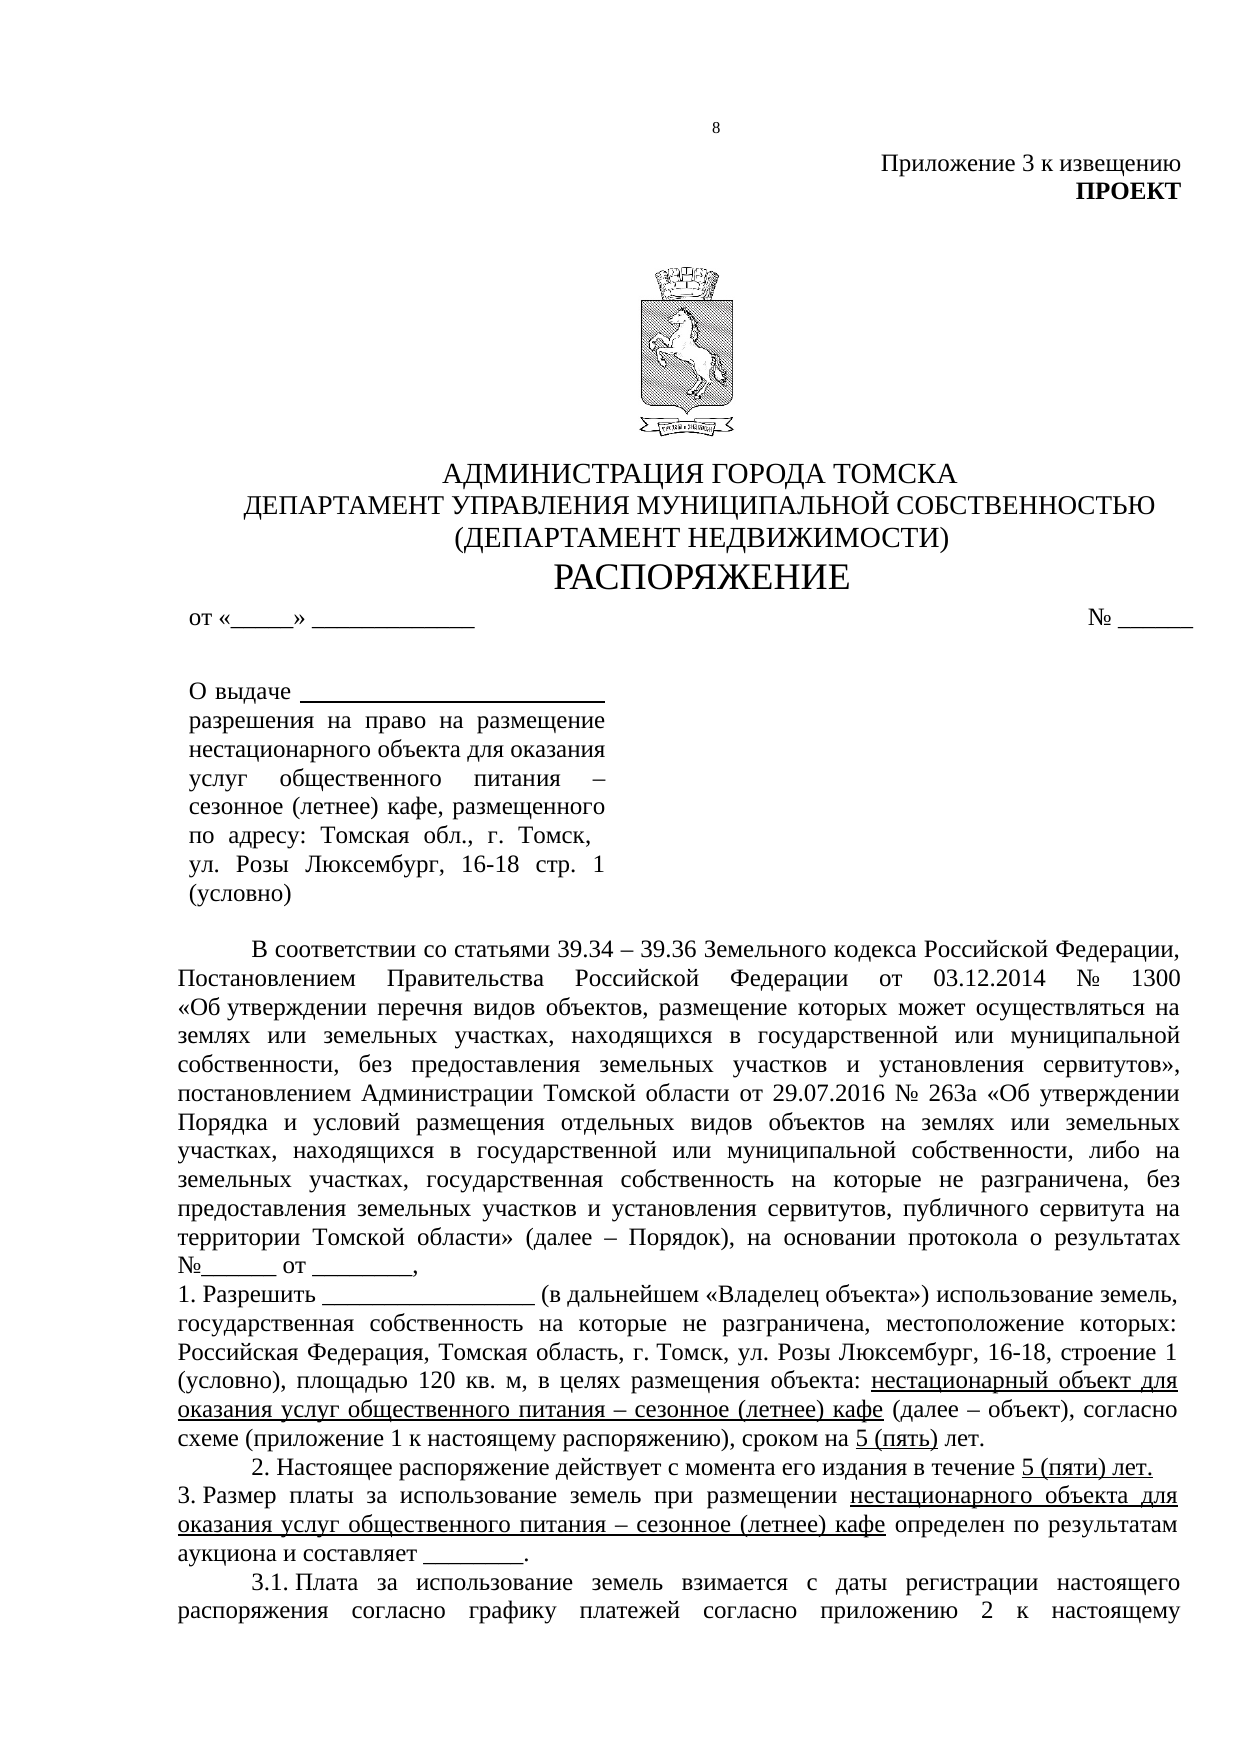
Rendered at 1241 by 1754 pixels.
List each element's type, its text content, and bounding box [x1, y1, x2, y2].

text 2. Настоящее распоряжение действует с момента его издания в течение 5 (пяти) лет. [177, 1452, 1181, 1480]
text 1. Разрешить _________________ (в дальнейшем «Владелец объекта») использование земель, государственная собственность на которые не разграничена, местоположение которых: Российская Федерация, Томская область, г. Томск, ул. Розы Люксембург, 16-18, строение 1 (условно), площадью 120 кв. м, в целях размещения объекта: нестационарный объект для оказания услуг общественного питания – сезонное (летнее) кафе (далее – объект), согласно схеме (приложение 1 к настоящему распоряжению), сроком на 5 (пять) лет. [177, 1279, 1178, 1452]
table_cell № ______ [620, 602, 1211, 676]
text В соответствии со статьями 39.34 – 39.36 Земельного кодекса Российской Федерации, Постановлением Правительства Российской Федерации от 03.12.2014 № 1300 «Об утверждении перечня видов объектов, размещение которых может осуществляться на землях или земельных участках, находящихся в государственной или муниципальной собственности, без предоставления земельных участков и установления сервитутов», постановлением Администрации Томской области от 29.07.2016 № 263а «Об утверждении Порядка и условий размещения отдельных видов объектов на землях или земельных участках, находящихся в государственной или муниципальной собственности, либо на земельных участках, государственная собственность на которые не разграничена, без предоставления земельных участков и установления сервитутов, публичного сервитута на территории Томской области» (далее – Порядок), на основании протокола о результатах №______ от ________, [177, 934, 1181, 1279]
table_cell [177, 456, 200, 602]
text Приложение 3 к извещению [118, 148, 1181, 176]
table_cell [620, 676, 1211, 934]
table_header АДМИНИСТРАЦИЯ ГОРОДА ТОМСКА ДЕПАРТАМЕНТ УПРАВЛЕНИЯ МУНИЦИПАЛЬНОЙ СОБСТВЕННОСТЬЮ (ДЕПАРТАМЕНТ НЕДВИЖИМОСТИ) РАСПОРЯЖЕНИЕ [200, 456, 1211, 602]
table_cell от «_____» _____________ [177, 602, 620, 676]
text 3.1. Плата за использование земель взимается с даты регистрации настоящего распоряжения согласно графику платежей согласно приложению 2 к настоящему [177, 1567, 1181, 1624]
table_cell О выдаче ООО «УК Жилремсервис-I» разрешения на право на размещение нестационарного объекта для оказания услуг общественного питания – сезонное (летнее) кафе, размещенного по адресу: Томская обл., г. Томск, ул. Розы Люксембург, 16-18 стр. 1 (условно) [177, 676, 620, 934]
text 3. Размер платы за использование земель при размещении нестационарного объекта для оказания услуг общественного питания – сезонное (летнее) кафе определен по результатам аукциона и составляет ________. [177, 1480, 1178, 1567]
text ПРОЕКТ [118, 176, 1181, 205]
table_header [177, 263, 1211, 456]
